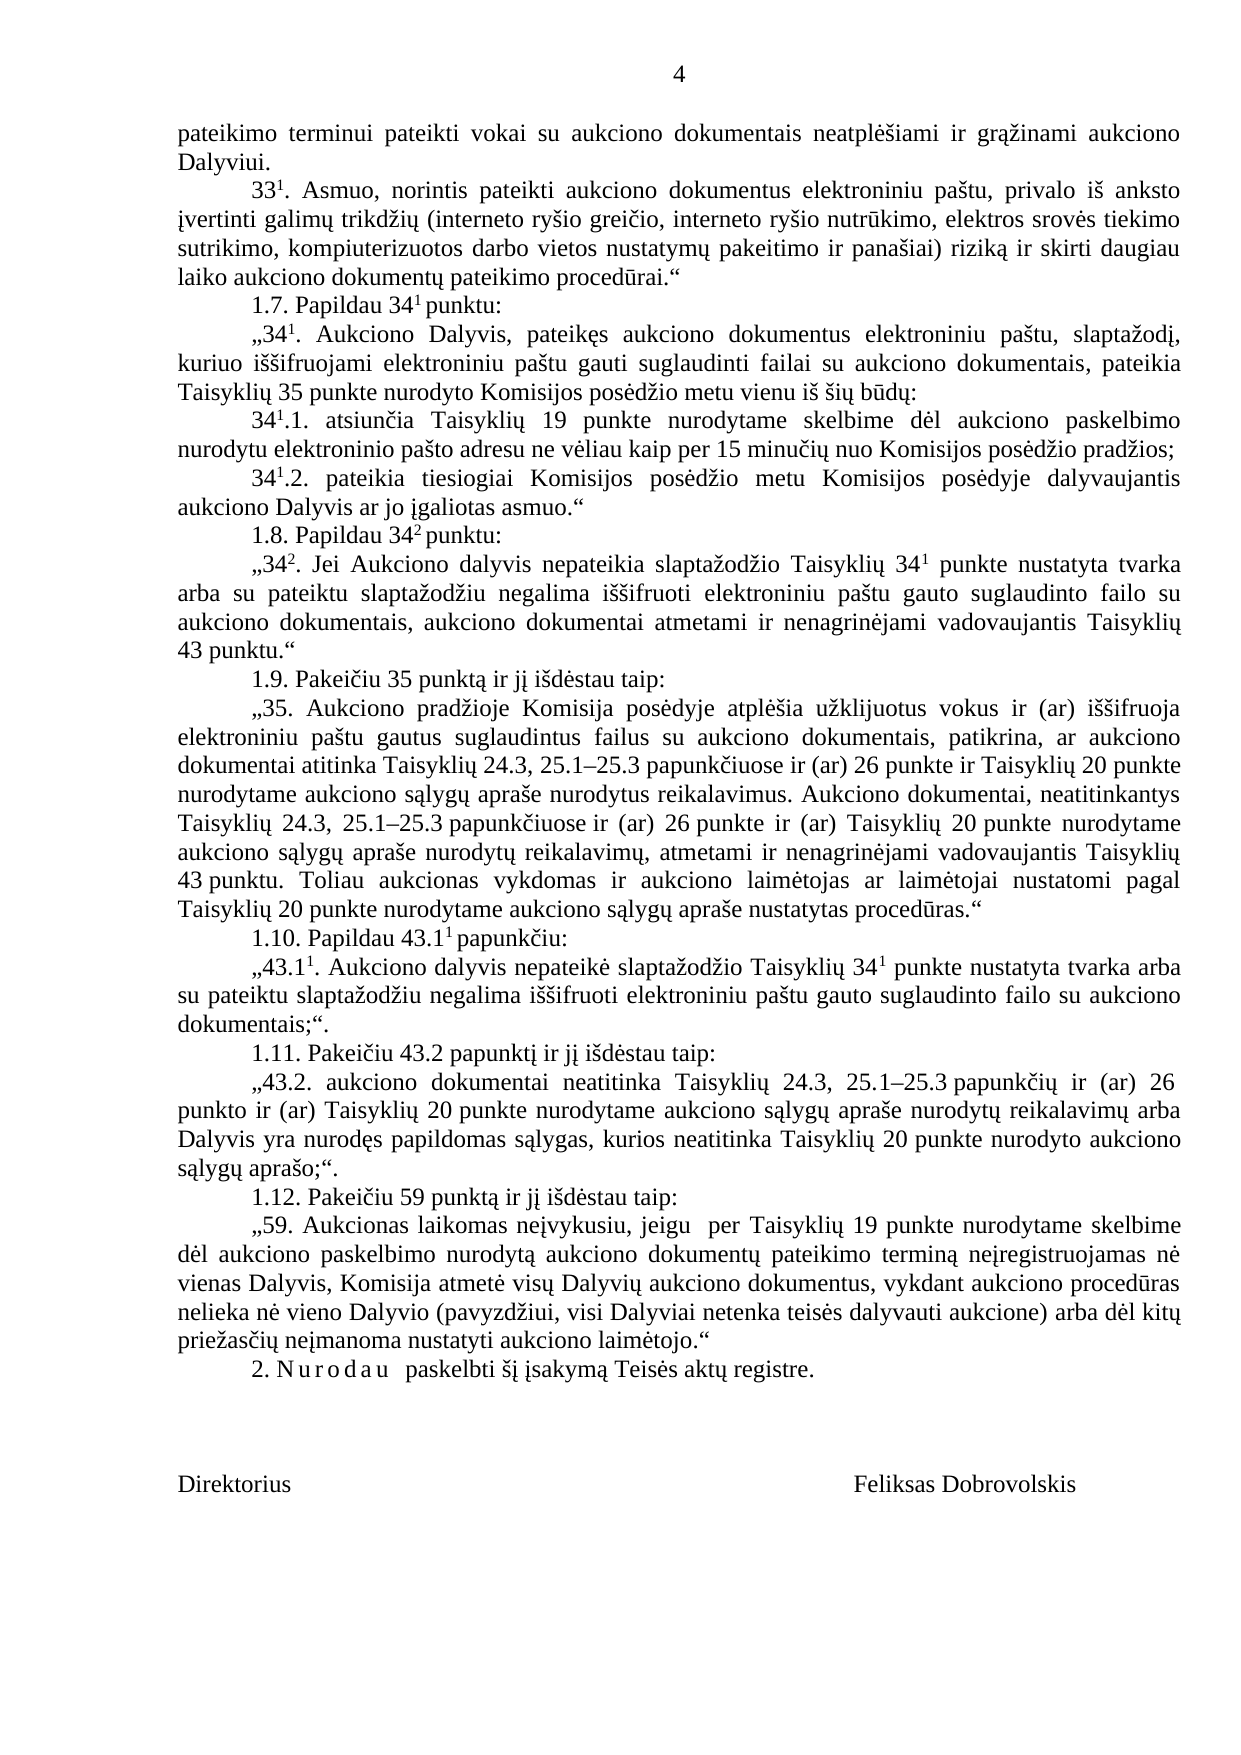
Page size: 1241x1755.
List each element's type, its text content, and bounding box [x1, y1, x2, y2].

text 331. Asmuo, norintis pateikti aukciono dokumentus elektroniniu paštu, privalo iš anksto įvertinti galimų trikdžių (interneto ryšio greičio, interneto ryšio nutrūkimo, elektros srovės tiekimo sutrikimo, kompiuterizuotos darbo vietos nustatymų pakeitimo ir panašiai) riziką ir skirti daugiau laiko aukciono dokumentų pateikimo procedūrai.“ [177, 176, 1181, 291]
text 1.7. Papildau 341 punktu: [177, 291, 1181, 319]
text 2. Nurodau paskelbti šį įsakymą Teisės aktų registre. [177, 1354, 1181, 1383]
text 1.9. Pakeičiu 35 punktą ir jį išdėstau taip: [177, 664, 1181, 693]
text „59. Aukcionas laikomas neįvykusiu, jeigu per Taisyklių 19 punkte nurodytame skelbime dėl aukciono paskelbimo nurodytą aukciono dokumentų pateikimo terminą neįregistruojamas nė vienas Dalyvis, Komisija atmetė visų Dalyvių aukciono dokumentus, vykdant aukciono procedūras nelieka nė vieno Dalyvio (pavyzdžiui, visi Dalyviai netenka teisės dalyvauti aukcione) arba dėl kitų priežasčių neįmanoma nustatyti aukciono laimėtojo.“ [177, 1211, 1181, 1354]
text 341.1. atsiunčia Taisyklių 19 punkte nurodytame skelbime dėl aukciono paskelbimo nurodytu elektroninio pašto adresu ne vėliau kaip per 15 minučių nuo Komisijos posėdžio pradžios; [177, 406, 1181, 463]
text 1.11. Pakeičiu 43.2 papunktį ir jį išdėstau taip: [177, 1038, 1181, 1067]
text „341. Aukciono Dalyvis, pateikęs aukciono dokumentus elektroniniu paštu, slaptažodį, kuriuo iššifruojami elektroniniu paštu gauti suglaudinti failai su aukciono dokumentais, pateikia Taisyklių 35 punkte nurodyto Komisijos posėdžio metu vienu iš šių būdų: [177, 319, 1181, 406]
text „342. Jei Aukciono dalyvis nepateikia slaptažodžio Taisyklių 341 punkte nustatyta tvarka arba su pateiktu slaptažodžiu negalima iššifruoti elektroniniu paštu gauto suglaudinto failo su aukciono dokumentais, aukciono dokumentai atmetami ir nenagrinėjami vadovaujantis Taisyklių 43 punktu.“ [177, 549, 1181, 664]
text Direktorius Feliksas Dobrovolskis [177, 1469, 1181, 1498]
text 1.10. Papildau 43.11 papunkčiu: [177, 923, 1181, 952]
text „43.11. Aukciono dalyvis nepateikė slaptažodžio Taisyklių 341 punkte nustatyta tvarka arba su pateiktu slaptažodžiu negalima iššifruoti elektroniniu paštu gauto suglaudinto failo su aukciono dokumentais;“. [177, 952, 1181, 1038]
text 1.12. Pakeičiu 59 punktą ir jį išdėstau taip: [177, 1182, 1181, 1211]
text „43.2. aukciono dokumentai neatitinka Taisyklių 24.3, 25.1–25.3 papunkčių ir (ar) 26 punkto ir (ar) Taisyklių 20 punkte nurodytame aukciono sąlygų apraše nurodytų reikalavimų arba Dalyvis yra nurodęs papildomas sąlygas, kurios neatitinka Taisyklių 20 punkte nurodyto aukciono sąlygų aprašo;“. [177, 1067, 1181, 1182]
text 1.8. Papildau 342 punktu: [177, 521, 1181, 549]
text pateikimo terminui pateikti vokai su aukciono dokumentais neatplėšiami ir grąžinami aukciono Dalyviui. [177, 118, 1181, 176]
text „35. Aukciono pradžioje Komisija posėdyje atplėšia užklijuotus vokus ir (ar) iššifruoja elektroniniu paštu gautus suglaudintus failus su aukciono dokumentais, patikrina, ar aukciono dokumentai atitinka Taisyklių 24.3, 25.1–25.3 papunkčiuose ir (ar) 26 punkte ir Taisyklių 20 punkte nurodytame aukciono sąlygų apraše nurodytus reikalavimus. Aukciono dokumentai, neatitinkantys Taisyklių 24.3, 25.1–25.3 papunkčiuose ir (ar) 26 punkte ir (ar) Taisyklių 20 punkte nurodytame aukciono sąlygų apraše nurodytų reikalavimų, atmetami ir nenagrinėjami vadovaujantis Taisyklių 43 punktu. Toliau aukcionas vykdomas ir aukciono laimėtojas ar laimėtojai nustatomi pagal Taisyklių 20 punkte nurodytame aukciono sąlygų apraše nustatytas procedūras.“ [177, 693, 1181, 923]
text 341.2. pateikia tiesiogiai Komisijos posėdžio metu Komisijos posėdyje dalyvaujantis aukciono Dalyvis ar jo įgaliotas asmuo.“ [177, 463, 1181, 521]
